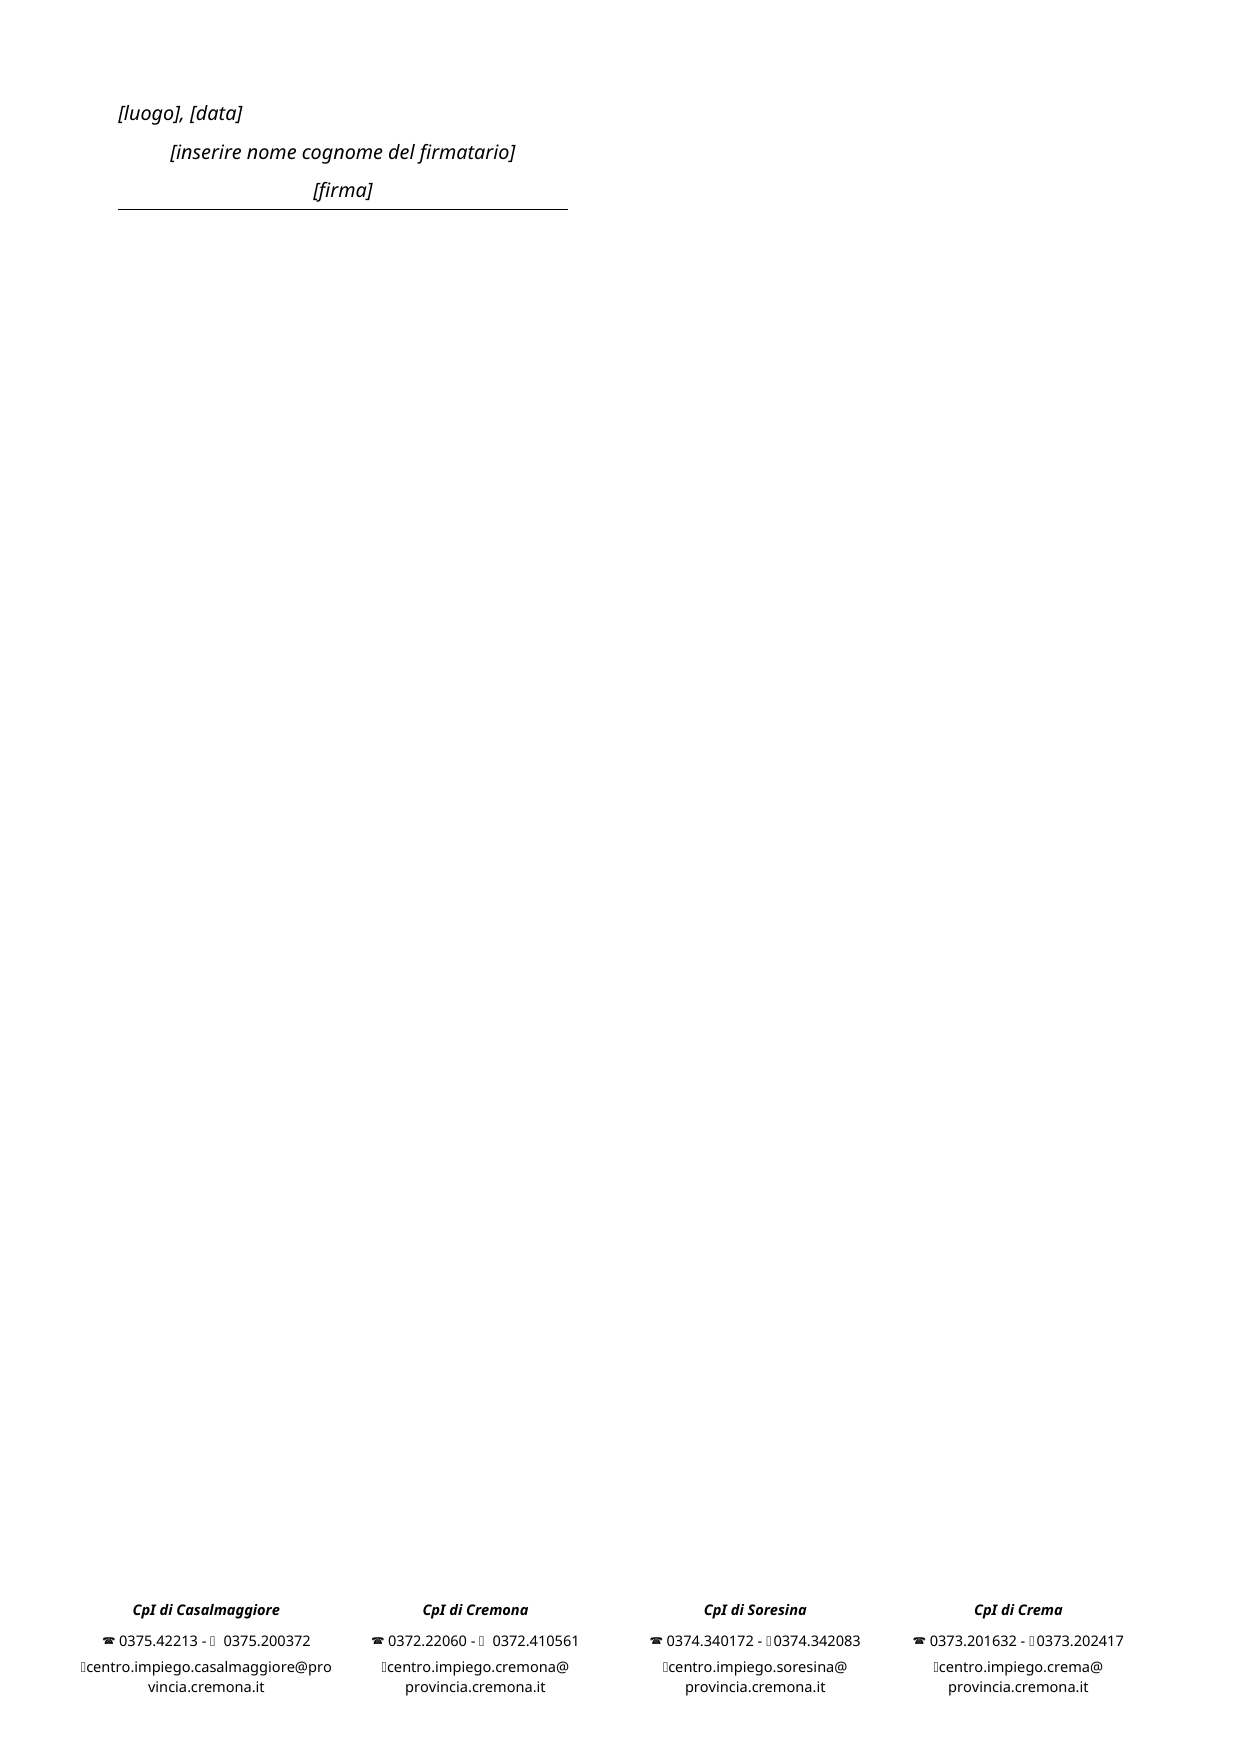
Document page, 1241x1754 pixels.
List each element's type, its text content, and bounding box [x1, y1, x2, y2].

table_cell [firma] [118, 171, 567, 209]
table_header [inserire nome cognome del firmatario] [118, 133, 567, 171]
text [luogo], [data] [118, 100, 1122, 127]
